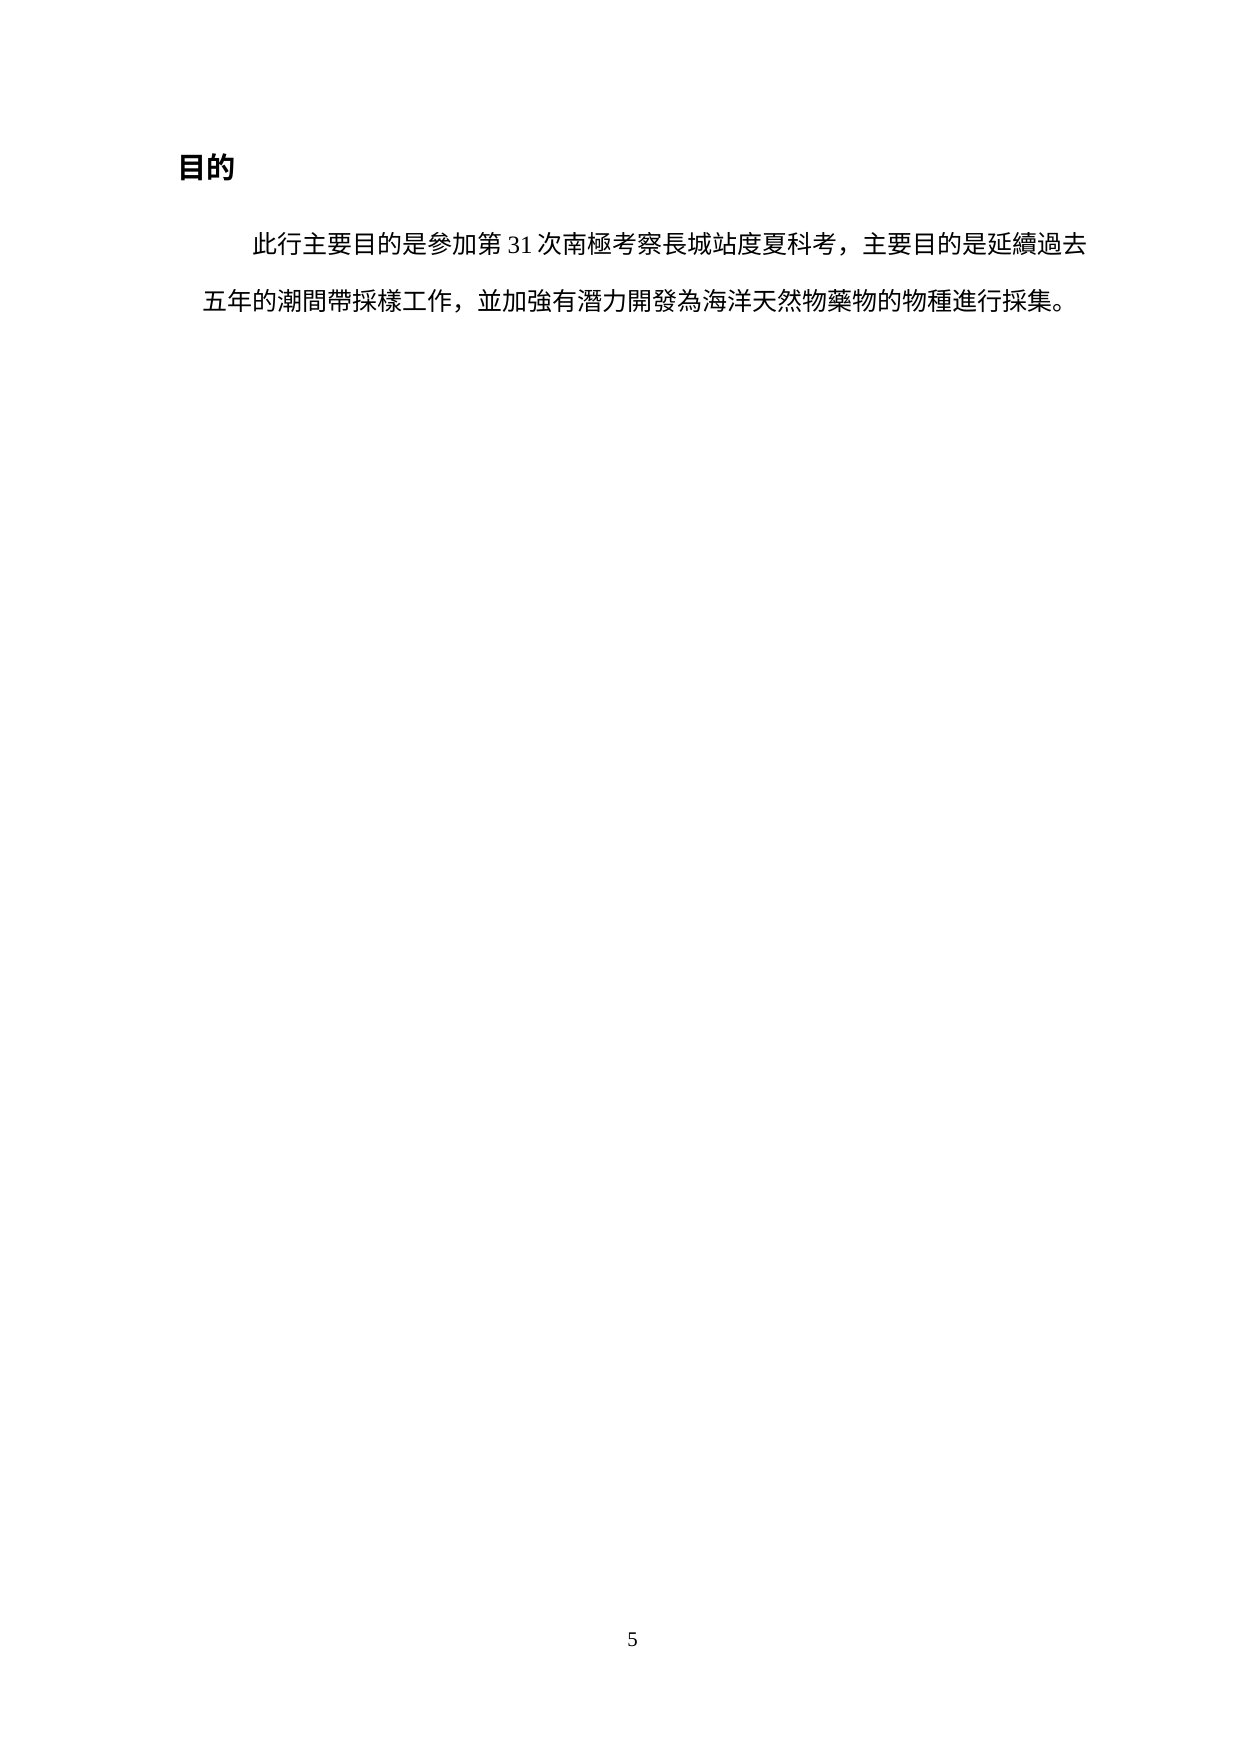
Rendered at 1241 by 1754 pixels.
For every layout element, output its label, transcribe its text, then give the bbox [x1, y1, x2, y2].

text 此行主要目的是參加第31次南極考察長城站度夏科考，主要目的是延續過去五年的潮間帶採樣工作，並加強有潛力開發為海洋天然物藥物的物種進行採集。 [202, 224, 1087, 318]
text 目的 [177, 128, 1087, 203]
